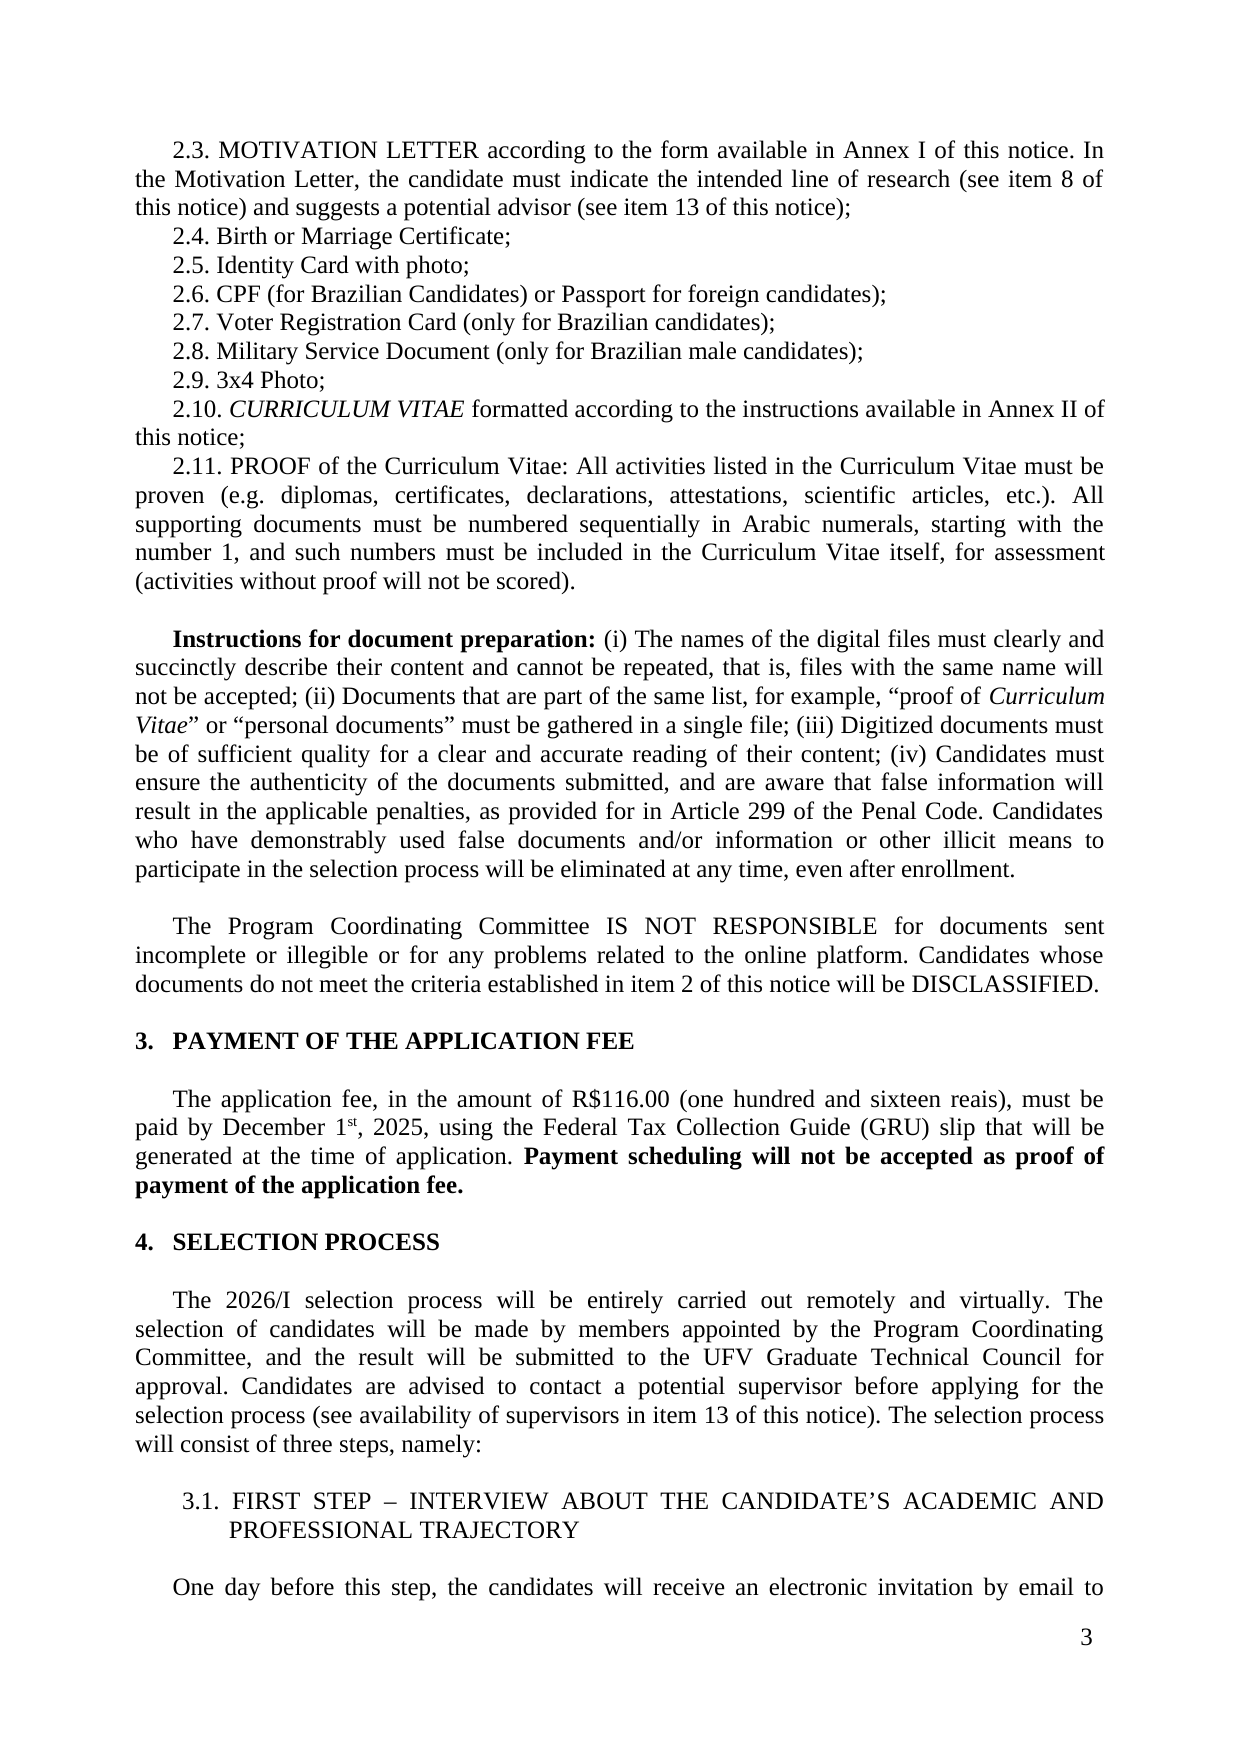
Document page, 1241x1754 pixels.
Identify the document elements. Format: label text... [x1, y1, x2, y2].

subtitle 2.3. MOTIVATION LETTER according to the form available in Annex I of this notice. In the Motivation Letter, the candidate must indicate the intended line of research (see item 8 of this notice) and suggests a potential advisor (see item 13 of this notice); [135, 135, 1105, 221]
text One day before this step, the candidates will receive an electronic invitation by email to [135, 1572, 1105, 1601]
text The 2026/I selection process will be entirely carried out remotely and virtually. The selection of candidates will be made by members appointed by the Program Coordinating Committee, and the result will be submitted to the UFV Graduate Technical Council for approval. Candidates are advised to contact a potential supervisor before applying for the selection process (see availability of supervisors in item 13 of this notice). The selection process will consist of three steps, namely: [135, 1285, 1105, 1457]
subtitle 2.5. Identity Card with photo; [135, 250, 1105, 279]
subtitle 2.10. CURRICULUM VITAE formatted according to the instructions available in Annex II of this notice; [135, 394, 1105, 451]
text Instructions for document preparation: (i) The names of the digital files must clearly and succinctly describe their content and cannot be repeated, that is, files with the same name will not be accepted; (ii) Documents that are part of the same list, for example, “proof of Curriculum Vitae” or “personal documents” must be gathered in a single file; (iii) Digitized documents must be of sufficient quality for a clear and accurate reading of their content; (iv) Candidates must ensure the authenticity of the documents submitted, and are aware that false information will result in the applicable penalties, as provided for in Article 299 of the Penal Code. Candidates who have demonstrably used false documents and/or information or other illicit means to participate in the selection process will be eliminated at any time, even after enrollment. [135, 624, 1105, 882]
subtitle 2.8. Military Service Document (only for Brazilian male candidates); [135, 336, 1105, 365]
subtitle 2.9. 3x4 Photo; [135, 365, 1105, 394]
subtitle SELECTION PROCESS [135, 1227, 1105, 1256]
subtitle 2.4. Birth or Marriage Certificate; [135, 221, 1105, 250]
text The application fee, in the amount of R$116.00 (one hundred and sixteen reais), must be paid by December 1st, 2025, using the Federal Tax Collection Guide (GRU) slip that will be generated at the time of application. Payment scheduling will not be accepted as proof of payment of the application fee. [135, 1084, 1105, 1199]
text The Program Coordinating Committee IS NOT RESPONSIBLE for documents sent incomplete or illegible or for any problems related to the online platform. Candidates whose documents do not meet the criteria established in item 2 of this notice will be DISCLASSIFIED. [135, 911, 1105, 997]
subtitle 2.7. Voter Registration Card (only for Brazilian candidates); [135, 307, 1105, 336]
subtitle 2.6. CPF (for Brazilian Candidates) or Passport for foreign candidates); [135, 279, 1105, 307]
list PAYMENT OF THE APPLICATION FEE [135, 1026, 1105, 1055]
subtitle 3.1. FIRST STEP – INTERVIEW ABOUT THE CANDIDATE’S ACADEMIC AND PROFESSIONAL TRAJECTORY [182, 1486, 1105, 1544]
subtitle 2.11. PROOF of the Curriculum Vitae: All activities listed in the Curriculum Vitae must be proven (e.g. diplomas, certificates, declarations, attestations, scientific articles, etc.). All supporting documents must be numbered sequentially in Arabic numerals, starting with the number 1, and such numbers must be included in the Curriculum Vitae itself, for assessment (activities without proof will not be scored). [135, 451, 1105, 595]
